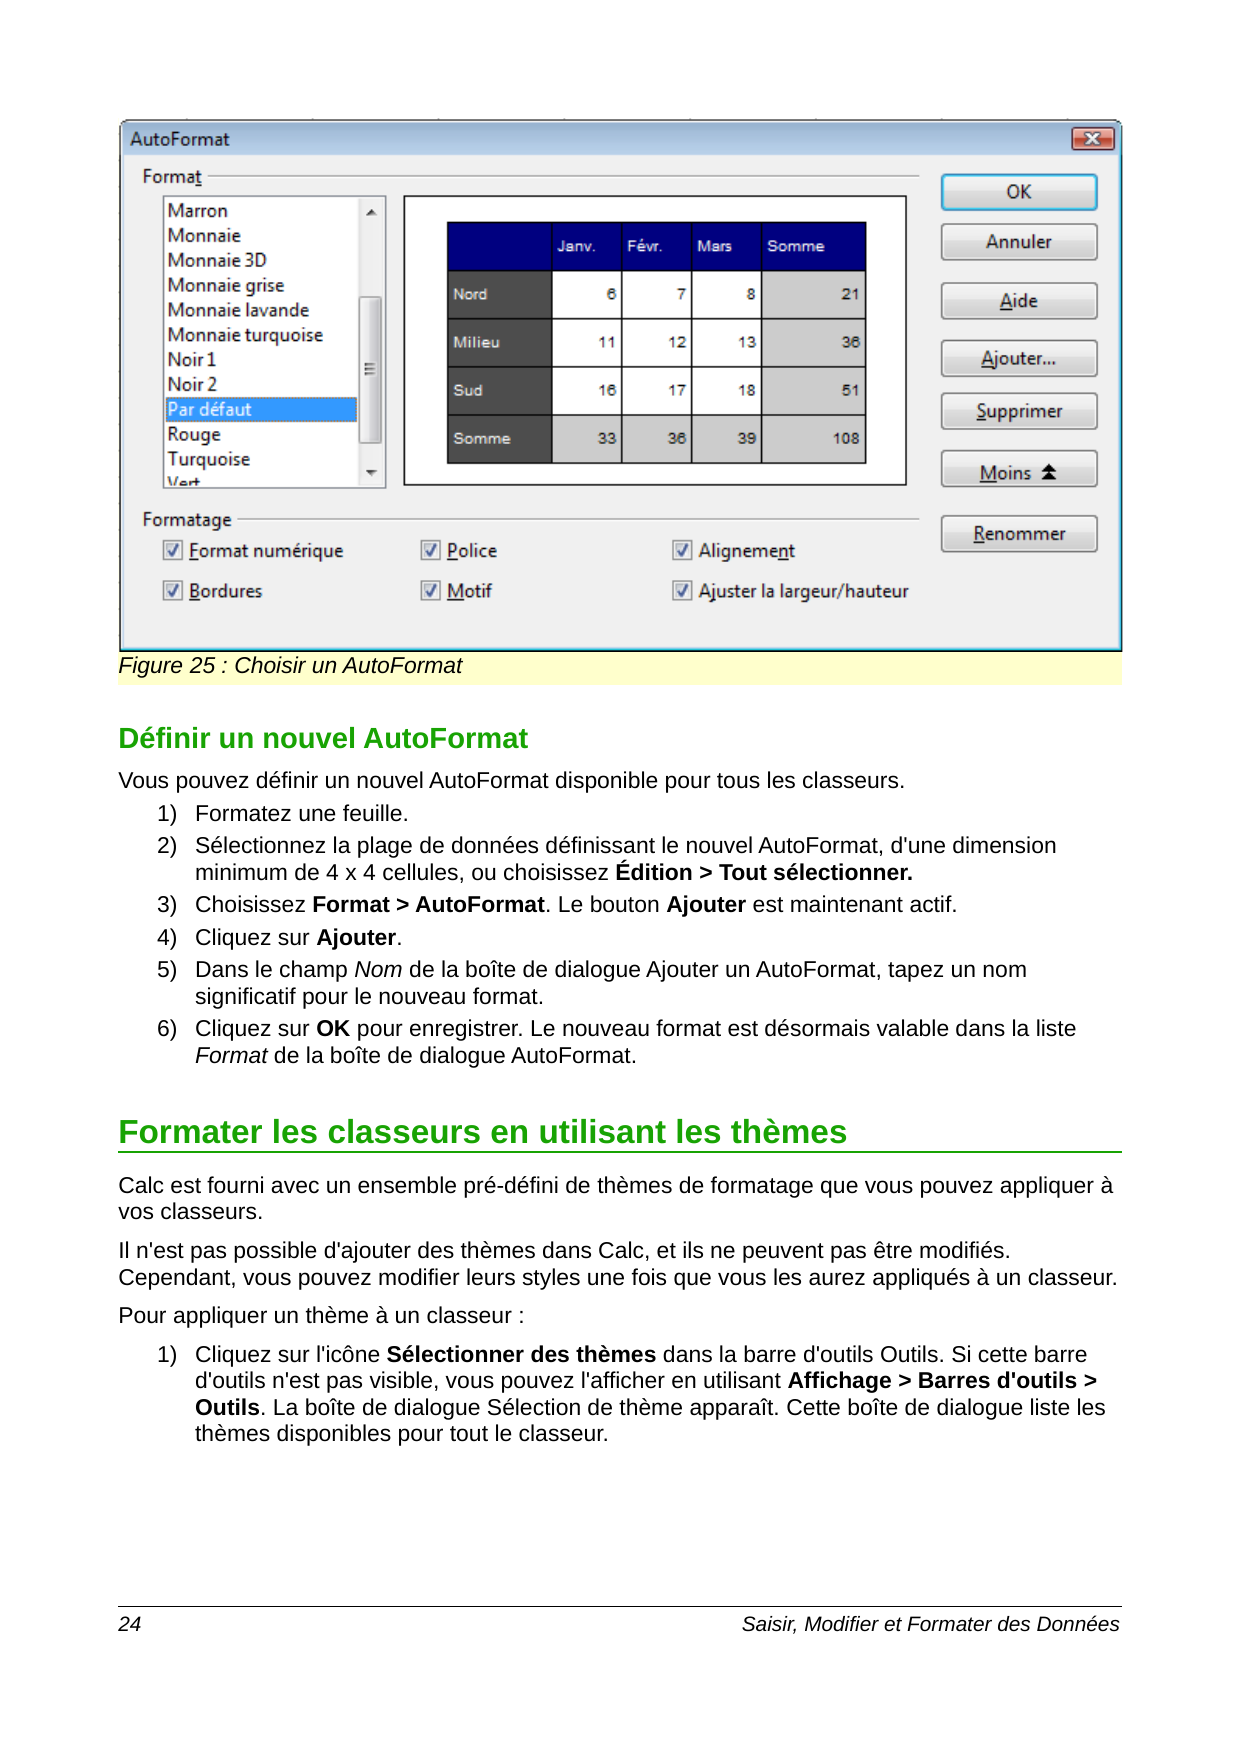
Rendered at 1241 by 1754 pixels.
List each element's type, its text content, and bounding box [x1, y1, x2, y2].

list Formatez une feuille. [177, 800, 1122, 826]
subtitle Formater les classeurs en utilisant les thèmes [118, 1112, 1122, 1151]
text Il n'est pas possible d'ajouter des thèmes dans Calc, et ils ne peuvent pas être modifiés. Cependant, vous pouvez modifier leurs styles une fois que vous les aurez appliqués à un classeur. [118, 1237, 1122, 1290]
list Choisissez Format > AutoFormat. Le bouton Ajouter est maintenant actif. [177, 891, 1122, 918]
picture [118, 118, 1123, 652]
text Pour appliquer un thème à un classeur : [118, 1302, 1122, 1329]
subtitle Définir un nouvel AutoFormat [118, 721, 1122, 754]
list Sélectionnez la plage de données définissant le nouvel AutoFormat, d'une dimension minimum de 4 x 4 cellules, ou choisissez Édition > Tout sélectionner. [177, 832, 1122, 885]
text Figure 25 : Choisir un AutoFormat [118, 652, 1122, 678]
list Dans le champ Nom de la boîte de dialogue Ajouter un AutoFormat, tapez un nom significatif pour le nouveau format. [177, 956, 1122, 1009]
list Vous pouvez définir un nouvel AutoFormat disponible pour tous les classeurs. [118, 767, 1122, 793]
list Cliquez sur Ajouter. [177, 924, 1122, 950]
text Calc est fourni avec un ensemble pré-défini de thèmes de formatage que vous pouvez appliquer à vos classeurs. [118, 1172, 1122, 1224]
list Cliquez sur OK pour enregistrer. Le nouveau format est désormais valable dans la liste Format de la boîte de dialogue AutoFormat. [177, 1015, 1122, 1068]
list Cliquez sur l'icône Sélectionner des thèmes dans la barre d'outils Outils. Si cette barre d'outils n'est pas visible, vous pouvez l'afficher en utilisant Affichage > Barres d'outils > Outils. La boîte de dialogue Sélection de thème apparaît. Cette boîte de dialogue liste les thèmes disponibles pour tout le classeur. [177, 1341, 1122, 1447]
